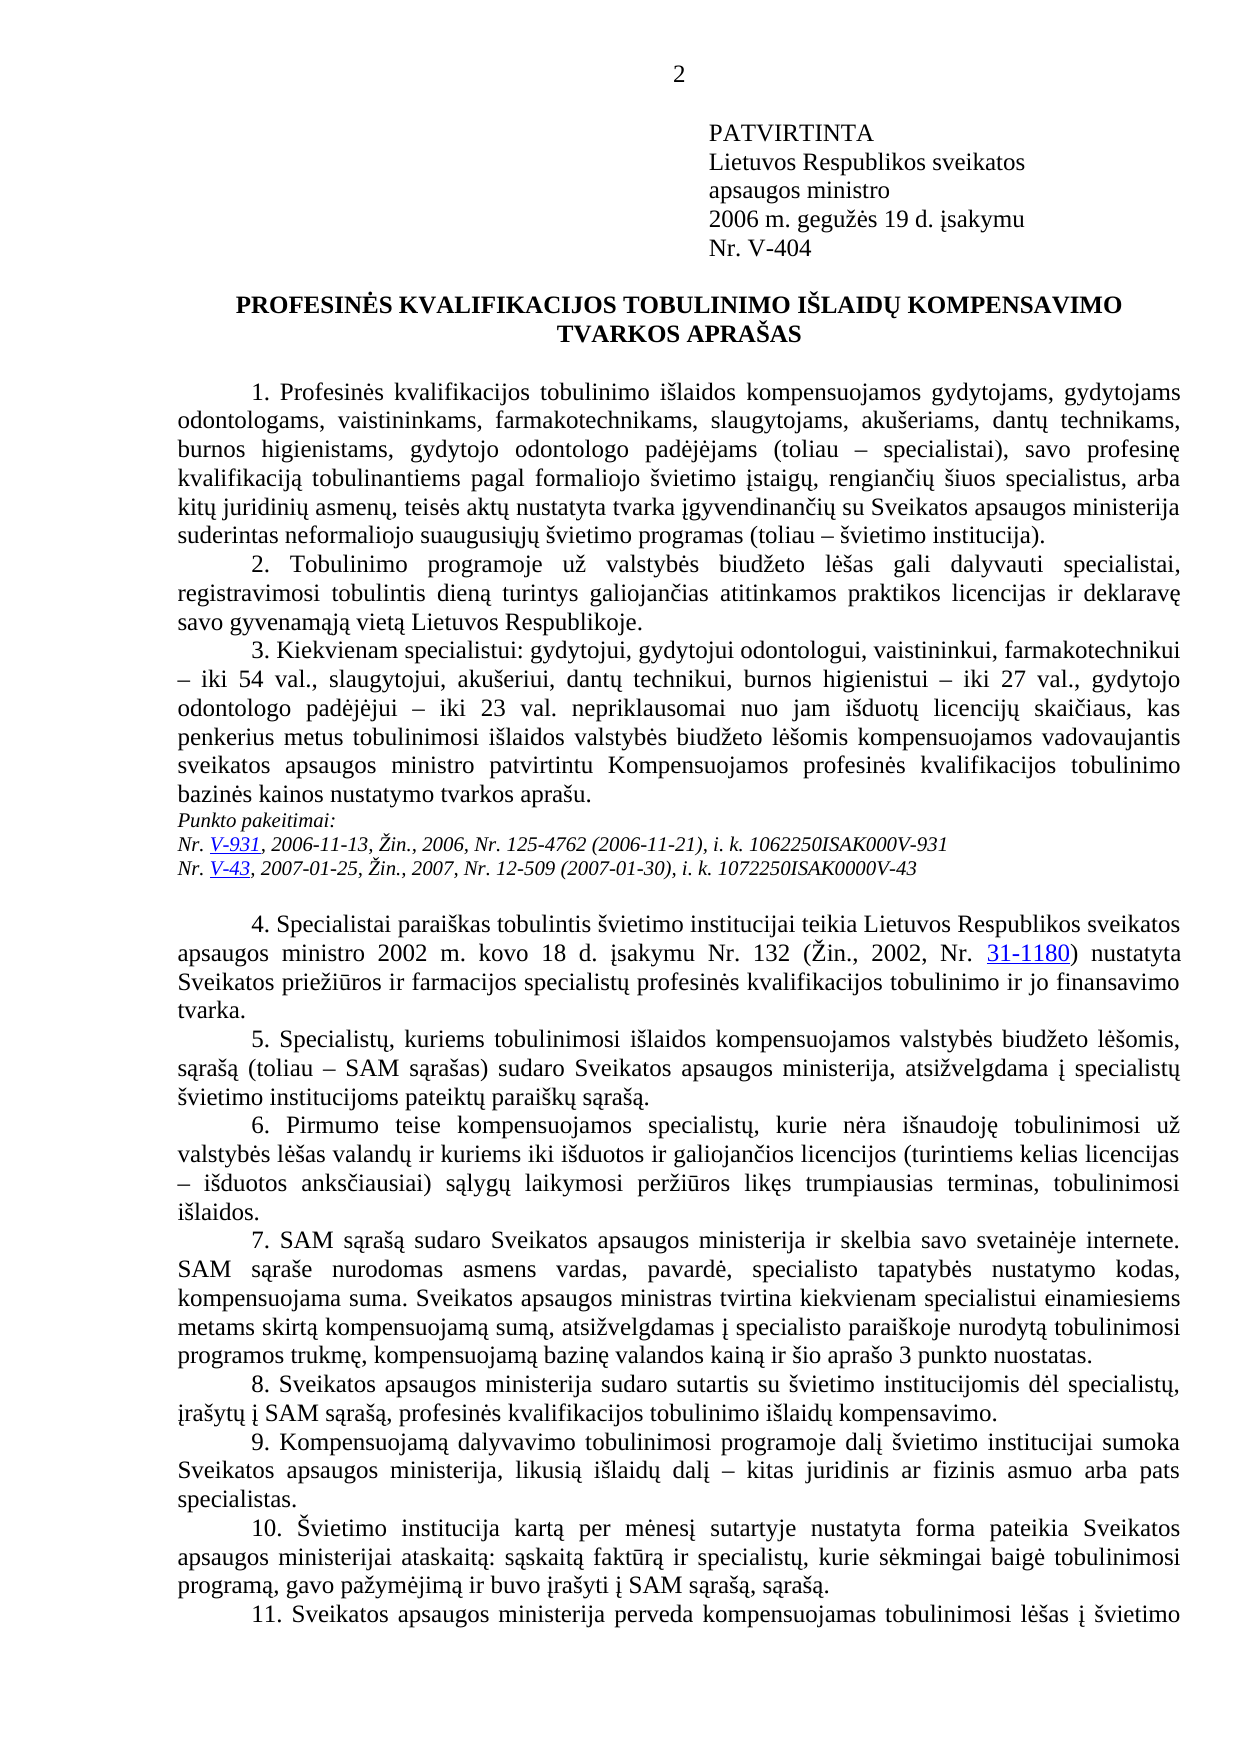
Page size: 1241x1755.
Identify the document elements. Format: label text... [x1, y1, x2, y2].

text 4. Specialistai paraiškas tobulintis švietimo institucijai teikia Lietuvos Respublikos sveikatos apsaugos ministro 2002 m. kovo 18 d. įsakymu Nr. 132 (Žin., 2002, Nr. 31-1180) nustatyta Sveikatos priežiūros ir farmacijos specialistų profesinės kvalifikacijos tobulinimo ir jo finansavimo tvarka. [177, 909, 1181, 1024]
text 1. Profesinės kvalifikacijos tobulinimo išlaidos kompensuojamos gydytojams, gydytojams odontologams, vaistininkams, farmakotechnikams, slaugytojams, akušeriams, dantų technikams, burnos higienistams, gydytojo odontologo padėjėjams (toliau – specialistai), savo profesinę kvalifikaciją tobulinantiems pagal formaliojo švietimo įstaigų, rengiančių šiuos specialistus, arba kitų juridinių asmenų, teisės aktų nustatyta tvarka įgyvendinančių su Sveikatos apsaugos ministerija suderintas neformaliojo suaugusiųjų švietimo programas (toliau – švietimo institucija). [177, 377, 1181, 549]
text Punkto pakeitimai: [177, 808, 1181, 832]
text 11. Sveikatos apsaugos ministerija perveda kompensuojamas tobulinimosi lėšas į švietimo [177, 1599, 1181, 1628]
text 2006 m. gegužės 19 d. įsakymu [177, 204, 1181, 233]
text Nr. V-404 [177, 233, 1181, 262]
text 3. Kiekvienam specialistui: gydytojui, gydytojui odontologui, vaistininkui, farmakotechnikui – iki 54 val., slaugytojui, akušeriui, dantų technikui, burnos higienistui – iki 27 val., gydytojo odontologo padėjėjui – iki 23 val. nepriklausomai nuo jam išduotų licencijų skaičiaus, kas penkerius metus tobulinimosi išlaidos valstybės biudžeto lėšomis kompensuojamos vadovaujantis sveikatos apsaugos ministro patvirtintu Kompensuojamos profesinės kvalifikacijos tobulinimo bazinės kainos nustatymo tvarkos aprašu. [177, 636, 1181, 808]
text Nr. V-43, 2007-01-25, Žin., 2007, Nr. 12-509 (2007-01-30), i. k. 1072250ISAK0000V-43 [177, 856, 1181, 880]
text 9. Kompensuojamą dalyvavimo tobulinimosi programoje dalį švietimo institucijai sumoka Sveikatos apsaugos ministerija, likusią išlaidų dalį – kitas juridinis ar fizinis asmuo arba pats specialistas. [177, 1427, 1181, 1513]
text apsaugos ministro [177, 176, 1181, 204]
text PATVIRTINTA [709, 118, 1181, 147]
text PROFESINĖS KVALIFIKACIJOS TOBULINIMO IŠLAIDŲ KOMPENSAVIMO TVARKOS APRAŠAS [177, 291, 1181, 348]
text 8. Sveikatos apsaugos ministerija sudaro sutartis su švietimo institucijomis dėl specialistų, įrašytų į SAM sąrašą, profesinės kvalifikacijos tobulinimo išlaidų kompensavimo. [177, 1369, 1181, 1427]
text 10. Švietimo institucija kartą per mėnesį sutartyje nustatyta forma pateikia Sveikatos apsaugos ministerijai ataskaitą: sąskaitą faktūrą ir specialistų, kurie sėkmingai baigė tobulinimosi programą, gavo pažymėjimą ir buvo įrašyti į SAM sąrašą, sąrašą. [177, 1513, 1181, 1599]
text 2. Tobulinimo programoje už valstybės biudžeto lėšas gali dalyvauti specialistai, registravimosi tobulintis dieną turintys galiojančias atitinkamos praktikos licencijas ir deklaravę savo gyvenamąją vietą Lietuvos Respublikoje. [177, 549, 1181, 636]
text Nr. V-931, 2006-11-13, Žin., 2006, Nr. 125-4762 (2006-11-21), i. k. 1062250ISAK000V-931 [177, 832, 1181, 856]
text 7. SAM sąrašą sudaro Sveikatos apsaugos ministerija ir skelbia savo svetainėje internete. SAM sąraše nurodomas asmens vardas, pavardė, specialisto tapatybės nustatymo kodas, kompensuojama suma. Sveikatos apsaugos ministras tvirtina kiekvienam specialistui einamiesiems metams skirtą kompensuojamą sumą, atsižvelgdamas į specialisto paraiškoje nurodytą tobulinimosi programos trukmę, kompensuojamą bazinę valandos kainą ir šio aprašo 3 punkto nuostatas. [177, 1225, 1181, 1369]
text Lietuvos Respublikos sveikatos [177, 147, 1181, 176]
text 6. Pirmumo teise kompensuojamos specialistų, kurie nėra išnaudoję tobulinimosi už valstybės lėšas valandų ir kuriems iki išduotos ir galiojančios licencijos (turintiems kelias licencijas – išduotos anksčiausiai) sąlygų laikymosi peržiūros likęs trumpiausias terminas, tobulinimosi išlaidos. [177, 1110, 1181, 1225]
text 5. Specialistų, kuriems tobulinimosi išlaidos kompensuojamos valstybės biudžeto lėšomis, sąrašą (toliau – SAM sąrašas) sudaro Sveikatos apsaugos ministerija, atsižvelgdama į specialistų švietimo institucijoms pateiktų paraiškų sąrašą. [177, 1024, 1181, 1110]
